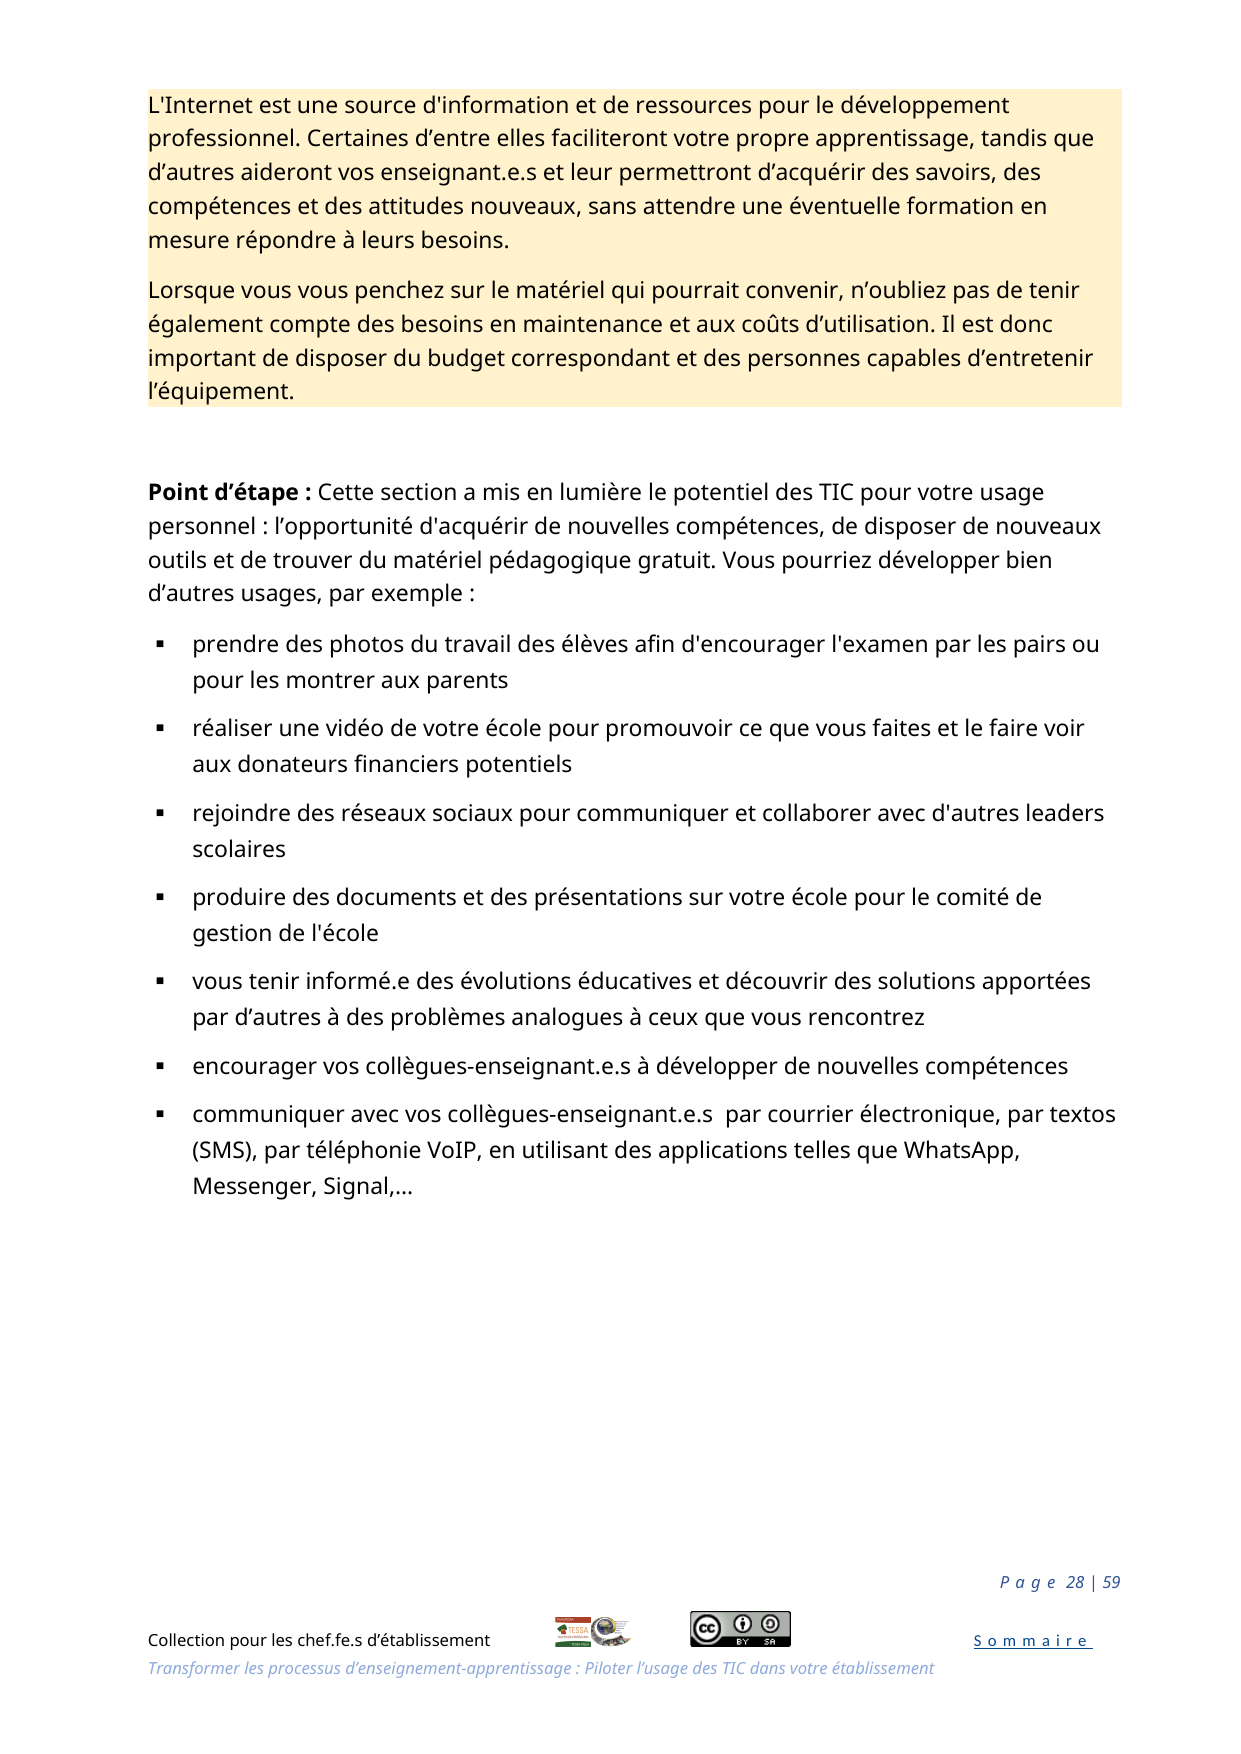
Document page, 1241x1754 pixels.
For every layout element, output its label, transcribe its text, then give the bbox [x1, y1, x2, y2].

list réaliser une vidéo de votre école pour promouvoir ce que vous faites et le faire voir aux donateurs financiers potentiels [154, 712, 1122, 779]
list produire des documents et des présentations sur votre école pour le comité de gestion de l'école [154, 881, 1122, 948]
list vous tenir informé.e des évolutions éducatives et découvrir des solutions apportées par d’autres à des problèmes analogues à ceux que vous rencontrez [154, 965, 1122, 1032]
text L'Internet est une source d'information et de ressources pour le développement professionnel. Certaines d’entre elles faciliteront votre propre apprentissage, tandis que d’autres aideront vos enseignant.e.s et leur permettront d’acquérir des savoirs, des compétences et des attitudes nouveaux, sans attendre une éventuelle formation en mesure répondre à leurs besoins. [148, 89, 1122, 255]
list prendre des photos du travail des élèves afin d'encourager l'examen par les pairs ou pour les montrer aux parents [154, 628, 1122, 695]
text Point d’étape : Cette section a mis en lumière le potentiel des TIC pour votre usage personnel : l’opportunité d'acquérir de nouvelles compétences, de disposer de nouveaux outils et de trouver du matériel pédagogique gratuit. Vous pourriez développer bien d’autres usages, par exemple : [148, 476, 1122, 609]
list encourager vos collègues-enseignant.e.s à développer de nouvelles compétences [154, 1050, 1122, 1081]
picture [555, 1617, 631, 1647]
list rejoindre des réseaux sociaux pour communiquer et collaborer avec d'autres leaders scolaires [154, 797, 1122, 864]
list communiquer avec vos collègues-enseignant.e.s par courrier électronique, par textos (SMS), par téléphonie VoIP, en utilisant des applications telles que WhatsApp, Messenger, Signal,… [154, 1098, 1122, 1201]
text Lorsque vous vous penchez sur le matériel qui pourrait convenir, n’oubliez pas de tenir également compte des besoins en maintenance et aux coûts d’utilisation. Il est donc important de disposer du budget correspondant et des personnes capables d’entretenir l’équipement. [148, 274, 1122, 407]
picture [690, 1611, 791, 1647]
